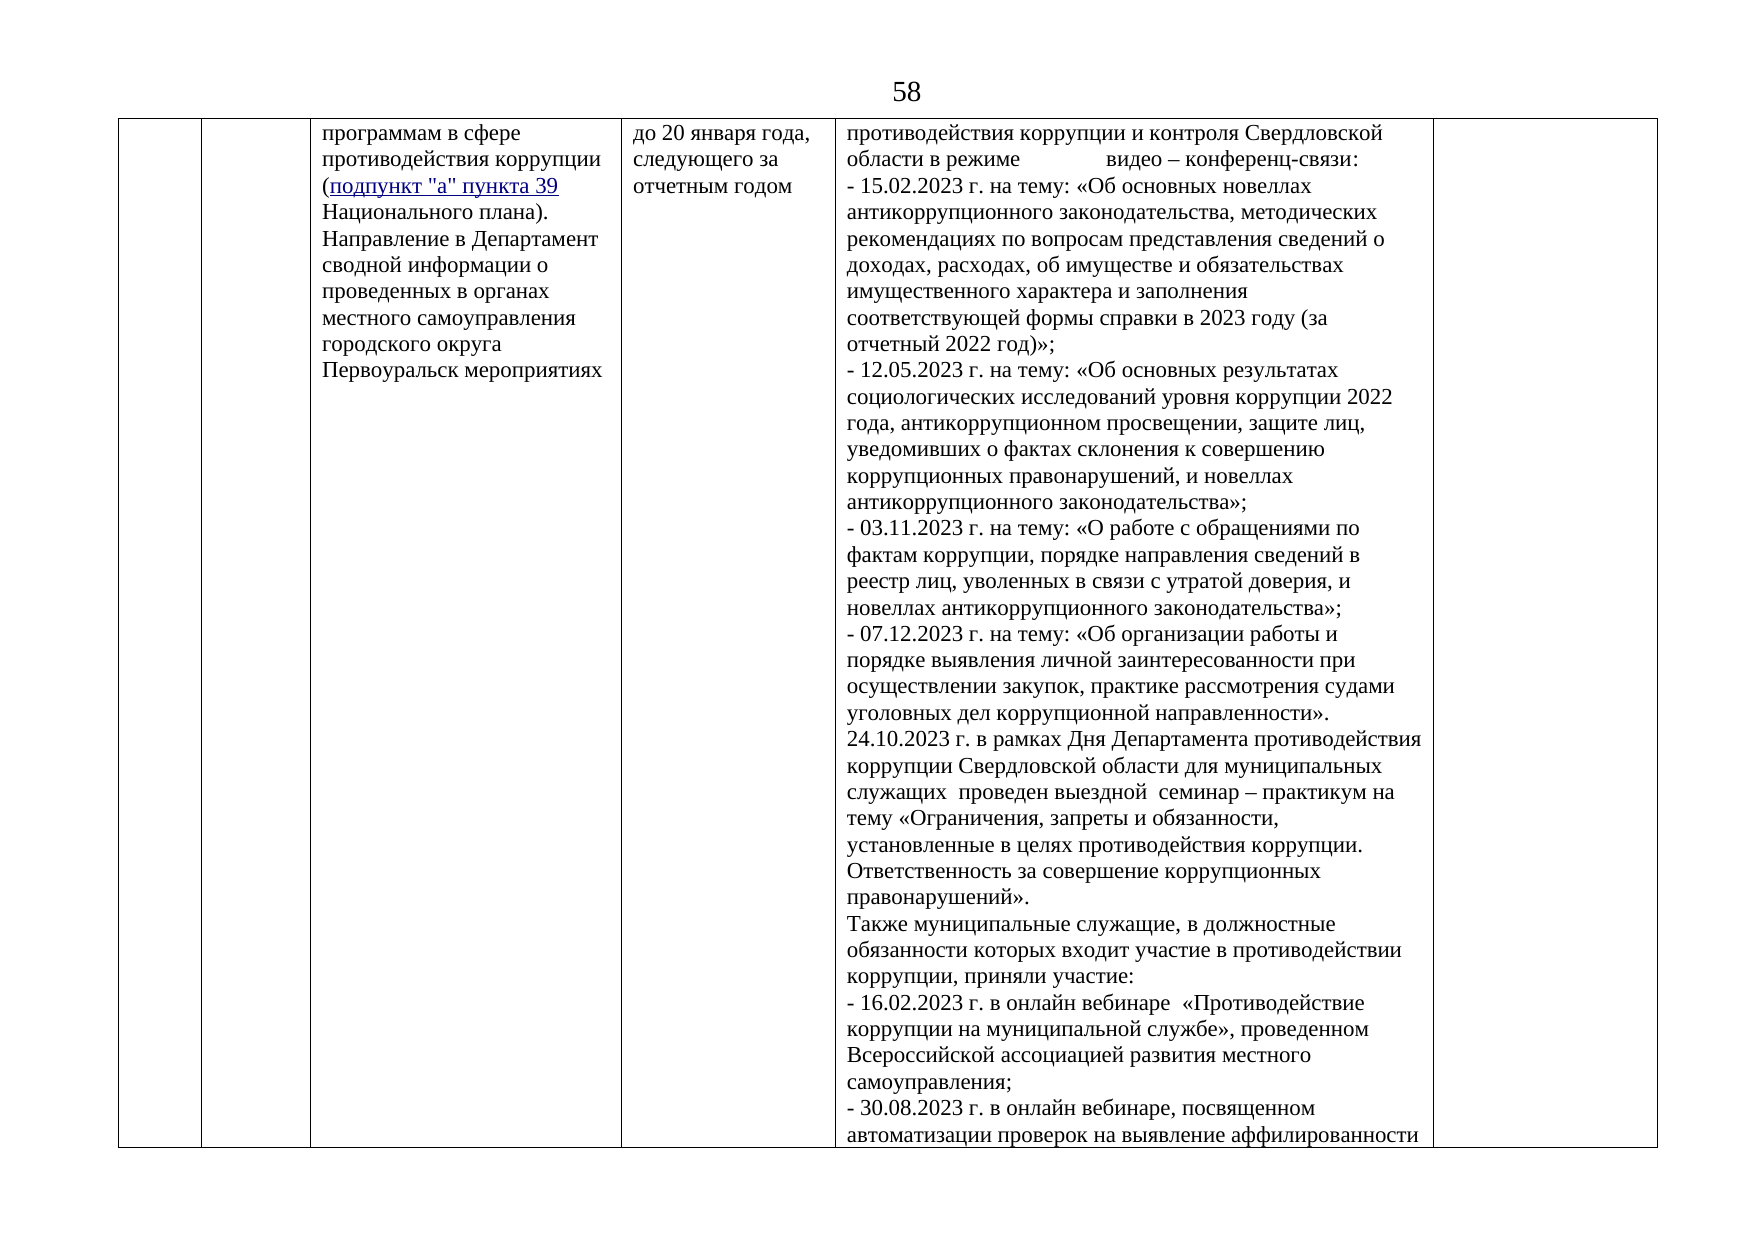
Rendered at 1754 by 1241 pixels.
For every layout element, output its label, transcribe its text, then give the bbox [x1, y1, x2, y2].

table_cell программам в сфере противодействия коррупции (подпункт "а" пункта 39 Национального плана). Направление в Департамент сводной информации о проведенных в органах местного самоуправления городского округа Первоуральск мероприятиях [311, 119, 621, 1147]
table_cell [1434, 119, 1657, 1147]
table_cell - до 20 января года, следующего за отчетным годом [622, 119, 835, 1147]
table_cell противодействия коррупции и контроля Свердловской области в режиме видео – конференц-связи: - 15.02.2023 г. на тему: «Об основных новеллах антикоррупционного законодательства, методических рекомендациях по вопросам представления сведений о доходах, расходах, об имуществе и обязательствах имущественного характера и заполнения соответствующей формы справки в 2023 году (за отчетный 2022 год)»; - 12.05.2023 г. на тему: «Об основных результатах социологических исследований уровня коррупции 2022 года, антикоррупционном просвещении, защите лиц, уведомивших о фактах склонения к совершению коррупционных правонарушений, и новеллах антикоррупционного законодательства»; - 03.11.2023 г. на тему: «О работе с обращениями по фактам коррупции, порядке направления сведений в реестр лиц, уволенных в связи с утратой доверия, и новеллах антикоррупционного законодательства»; - 07.12.2023 г. на тему: «Об организации работы и порядке выявления личной заинтересованности при осуществлении закупок, практике рассмотрения судами уголовных дел коррупционной направленности». 24.10.2023 г. в рамках Дня Департамента противодействия коррупции Свердловской области для муниципальных служащих проведен выездной семинар – практикум на тему «Ограничения, запреты и обязанности, установленные в целях противодействия коррупции. Ответственность за совершение коррупционных правонарушений». Также муниципальные служащие, в должностные обязанности которых входит участие в противодействии коррупции, приняли участие: - 16.02.2023 г. в онлайн вебинаре «Противодействие коррупции на муниципальной службе», проведенном Всероссийской ассоциацией развития местного самоуправления; - 30.08.2023 г. в онлайн вебинаре, посвященном автоматизации проверок на выявление аффилированности [836, 119, 1433, 1147]
table_cell [119, 119, 201, 1147]
table_cell [1658, 118, 1663, 1147]
table_cell [202, 119, 310, 1147]
